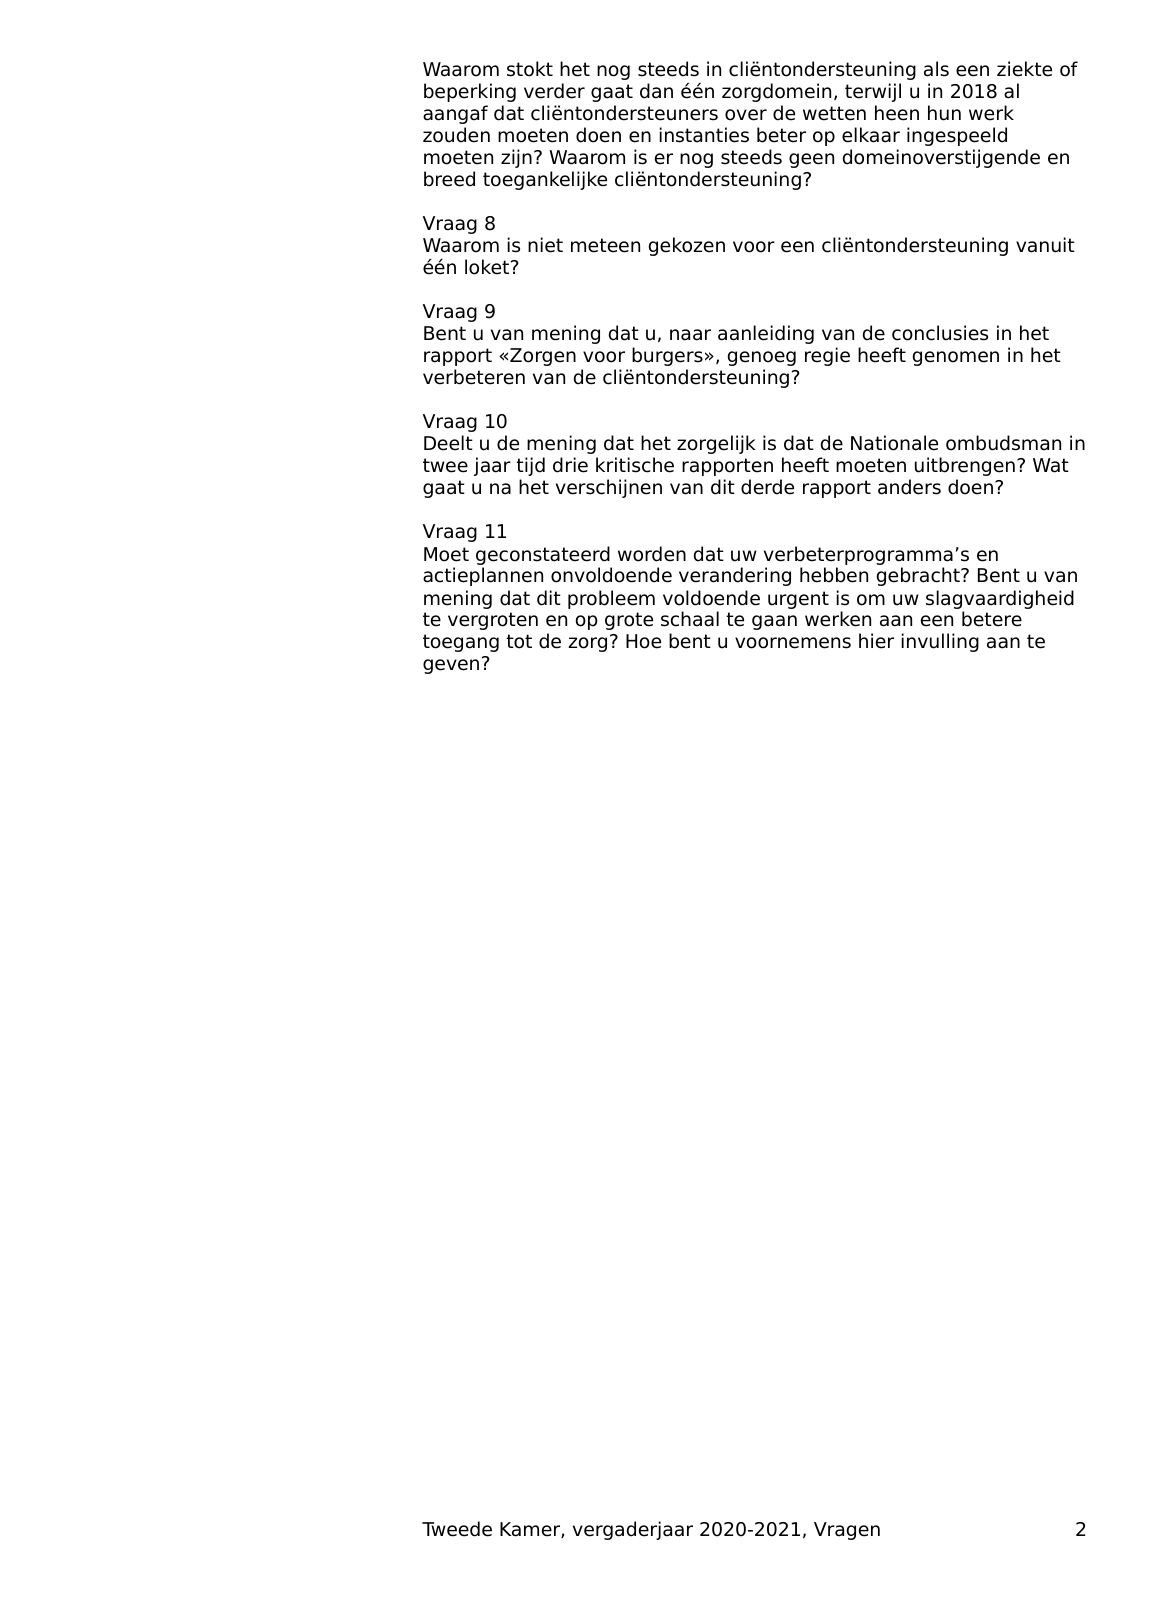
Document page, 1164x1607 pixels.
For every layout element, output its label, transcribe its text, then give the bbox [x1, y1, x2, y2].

text Waarom stokt het nog steeds in cliëntondersteuning als een ziekte of beperking verder gaat dan één zorgdomein, terwijl u in 2018 al aangaf dat cliëntondersteuners over de wetten heen hun werk zouden moeten doen en instanties beter op elkaar ingespeeld moeten zijn? Waarom is er nog steeds geen domeinoverstijgende en breed toegankelijke cliëntondersteuning? [422, 59, 1087, 191]
text Vraag 11 [422, 521, 1087, 543]
text Vraag 9 [422, 301, 1087, 323]
text Waarom is niet meteen gekozen voor een cliëntondersteuning vanuit één loket? [422, 235, 1087, 279]
text Moet geconstateerd worden dat uw verbeterprogramma’s en actieplannen onvoldoende verandering hebben gebracht? Bent u van mening dat dit probleem voldoende urgent is om uw slagvaardigheid te vergroten en op grote schaal te gaan werken aan een betere toegang tot de zorg? Hoe bent u voornemens hier invulling aan te geven? [422, 543, 1087, 675]
text Vraag 8 [422, 213, 1087, 235]
text Vraag 10 [422, 411, 1087, 433]
text Deelt u de mening dat het zorgelijk is dat de Nationale ombudsman in twee jaar tijd drie kritische rapporten heeft moeten uitbrengen? Wat gaat u na het verschijnen van dit derde rapport anders doen? [422, 433, 1087, 499]
text Bent u van mening dat u, naar aanleiding van de conclusies in het rapport «Zorgen voor burgers», genoeg regie heeft genomen in het verbeteren van de cliëntondersteuning? [422, 323, 1087, 389]
